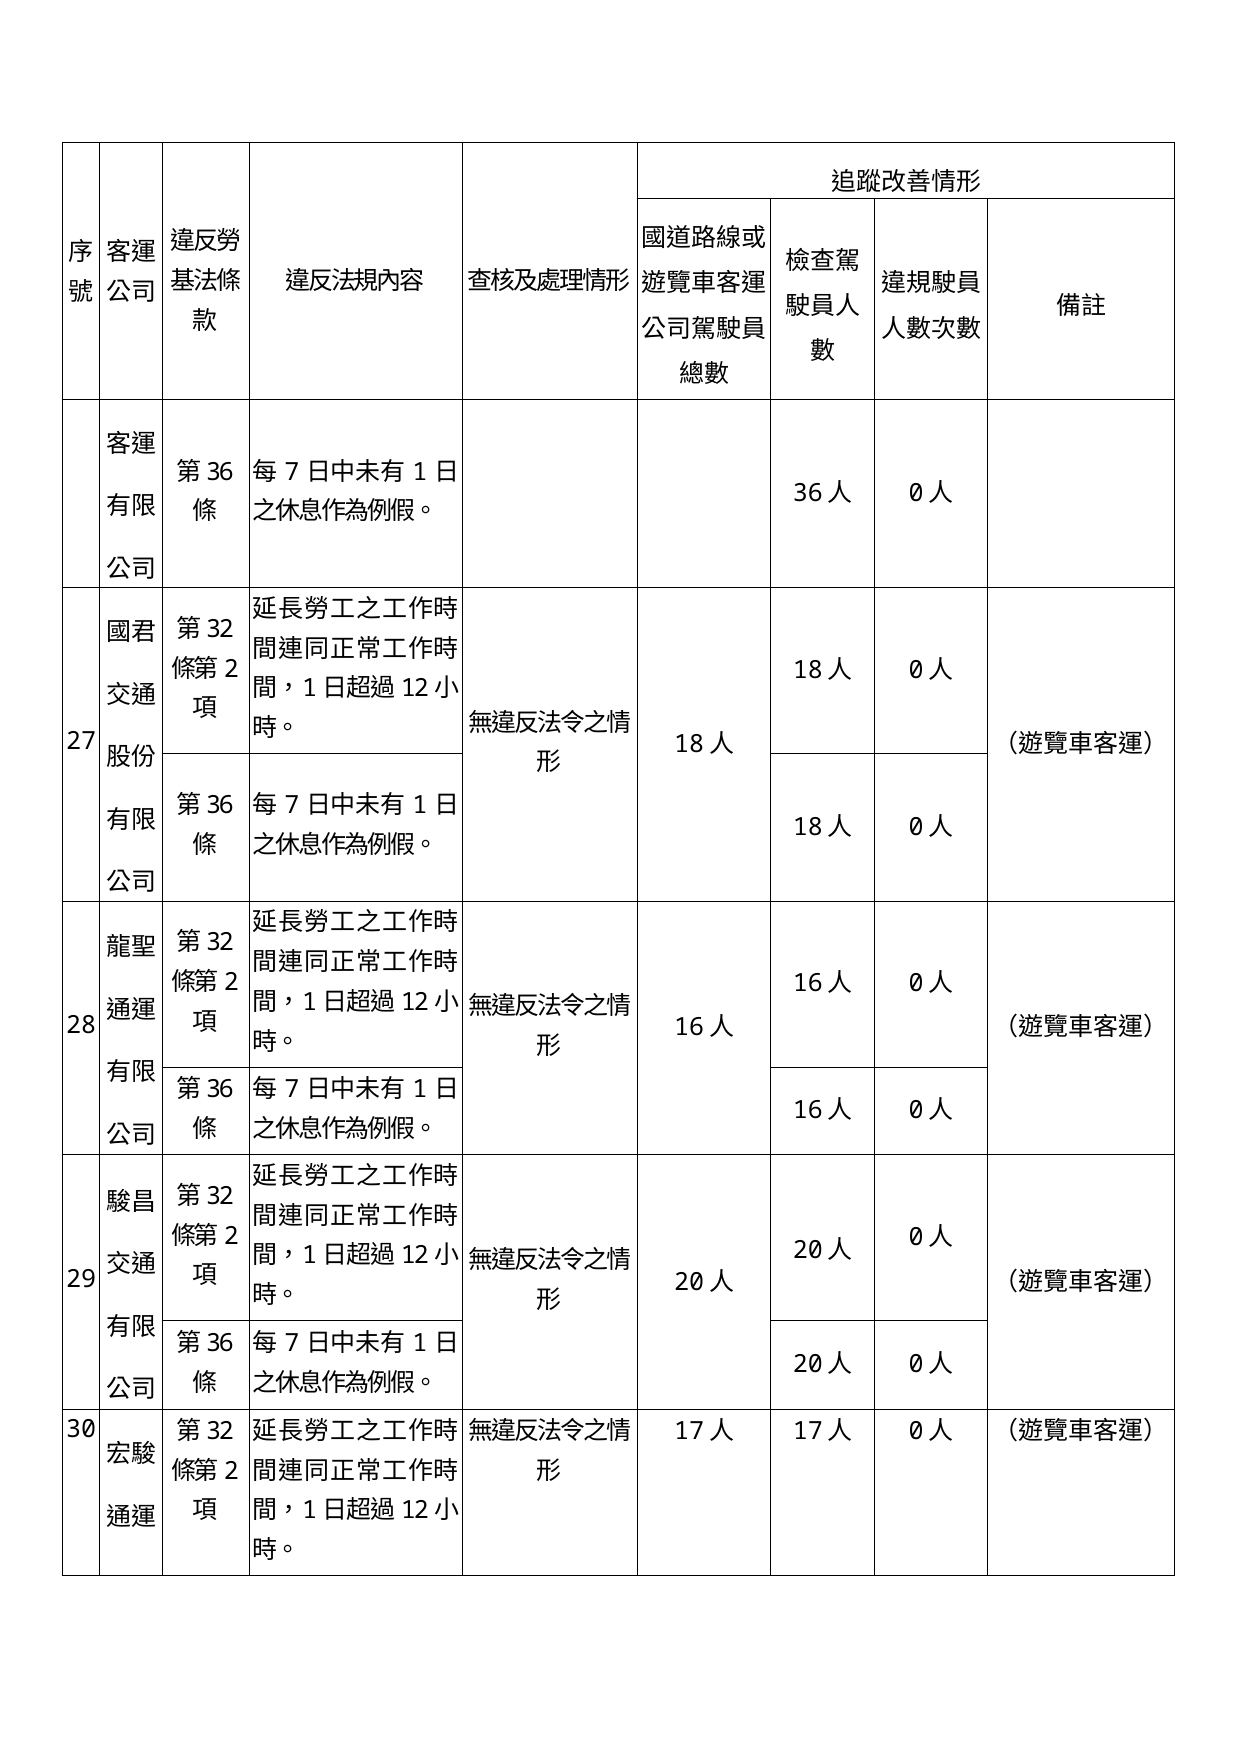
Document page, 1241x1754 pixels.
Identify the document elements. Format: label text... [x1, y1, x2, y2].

table_cell 違規駛員人數次數 [875, 199, 987, 399]
table_cell 0人 [875, 588, 987, 753]
table_cell 27 [63, 588, 99, 901]
table_cell 第36條 [163, 1068, 249, 1154]
table_cell 20人 [638, 1155, 770, 1409]
table_cell 備註 [988, 199, 1174, 399]
table_cell 國君交通股份有限公司 [100, 588, 162, 901]
table_cell [463, 400, 637, 587]
table_cell 第32條第2項 [163, 1410, 249, 1575]
table_cell 第36條 [163, 754, 249, 901]
table_header 追蹤改善情形 [638, 143, 1174, 198]
table_header 違反法規內容 [250, 143, 462, 399]
table_cell 第36條 [163, 400, 249, 587]
table_cell 0人 [875, 400, 987, 587]
table_cell 延長勞工之工作時間連同正常工作時間，1日超過12小時。 [250, 1155, 462, 1320]
table_cell （遊覽車客運） [988, 588, 1174, 901]
table_cell 0人 [875, 1155, 987, 1320]
table_cell 28 [63, 902, 99, 1154]
table_cell 29 [63, 1155, 99, 1409]
table_cell 第32條第2項 [163, 1155, 249, 1320]
table_cell 0人 [875, 754, 987, 901]
table_cell 17人 [638, 1410, 770, 1575]
table_cell 第36條 [163, 1321, 249, 1409]
table_cell 延長勞工之工作時間連同正常工作時間，1日超過12小時。 [250, 1410, 462, 1575]
table_cell 駿昌交通有限公司 [100, 1155, 162, 1409]
table_cell 0人 [875, 1321, 987, 1409]
table_cell 國道路線或遊覽車客運公司駕駛員總數 [638, 199, 770, 399]
table_cell [63, 400, 99, 587]
table_cell 16人 [638, 902, 770, 1154]
table_cell [638, 400, 770, 587]
table_cell （遊覽車客運） [988, 1155, 1174, 1409]
table_cell 每7日中未有1日之休息作為例假。 [250, 754, 462, 901]
table_cell [988, 400, 1174, 587]
table_cell 18人 [771, 754, 874, 901]
table_cell 0人 [875, 902, 987, 1067]
table_cell 18人 [638, 588, 770, 901]
table_header 違反勞基法條款 [163, 143, 249, 399]
table_cell 0人 [875, 1410, 987, 1575]
table_cell 18人 [771, 588, 874, 753]
table_cell 20人 [771, 1321, 874, 1409]
table_cell 檢查駕駛員人數 [771, 199, 874, 399]
table_header 序號 [63, 143, 99, 399]
table_cell 第32條第2項 [163, 902, 249, 1067]
table_cell 每7日中未有1日之休息作為例假。 [250, 1068, 462, 1154]
table_cell （遊覽車客運） [988, 902, 1174, 1154]
table_cell 龍聖通運有限公司 [100, 902, 162, 1154]
table_cell 36人 [771, 400, 874, 587]
table_cell 宏駿通運 [100, 1410, 162, 1575]
table_cell 無違反法令之情形 [463, 1410, 637, 1575]
table_cell 無違反法令之情形 [463, 588, 637, 901]
table_cell 延長勞工之工作時間連同正常工作時間，1日超過12小時。 [250, 588, 462, 753]
table_cell 每7日中未有1日之休息作為例假。 [250, 1321, 462, 1409]
table_cell 客運有限公司 [100, 400, 162, 587]
table_cell 16人 [771, 1068, 874, 1154]
table_cell 每7日中未有1日之休息作為例假。 [250, 400, 462, 587]
table_header 客運公司 [100, 143, 162, 399]
table_cell 0人 [875, 1068, 987, 1154]
table_cell 第32條第2項 [163, 588, 249, 753]
table_cell （遊覽車客運） [988, 1410, 1174, 1575]
table_cell 17人 [771, 1410, 874, 1575]
table_cell 30 [63, 1410, 99, 1575]
table_cell 無違反法令之情形 [463, 902, 637, 1154]
table_cell 延長勞工之工作時間連同正常工作時間，1日超過12小時。 [250, 902, 462, 1067]
table_header 查核及處理情形 [463, 143, 637, 399]
table_cell 20人 [771, 1155, 874, 1320]
table_cell 無違反法令之情形 [463, 1155, 637, 1409]
table_cell 16人 [771, 902, 874, 1067]
